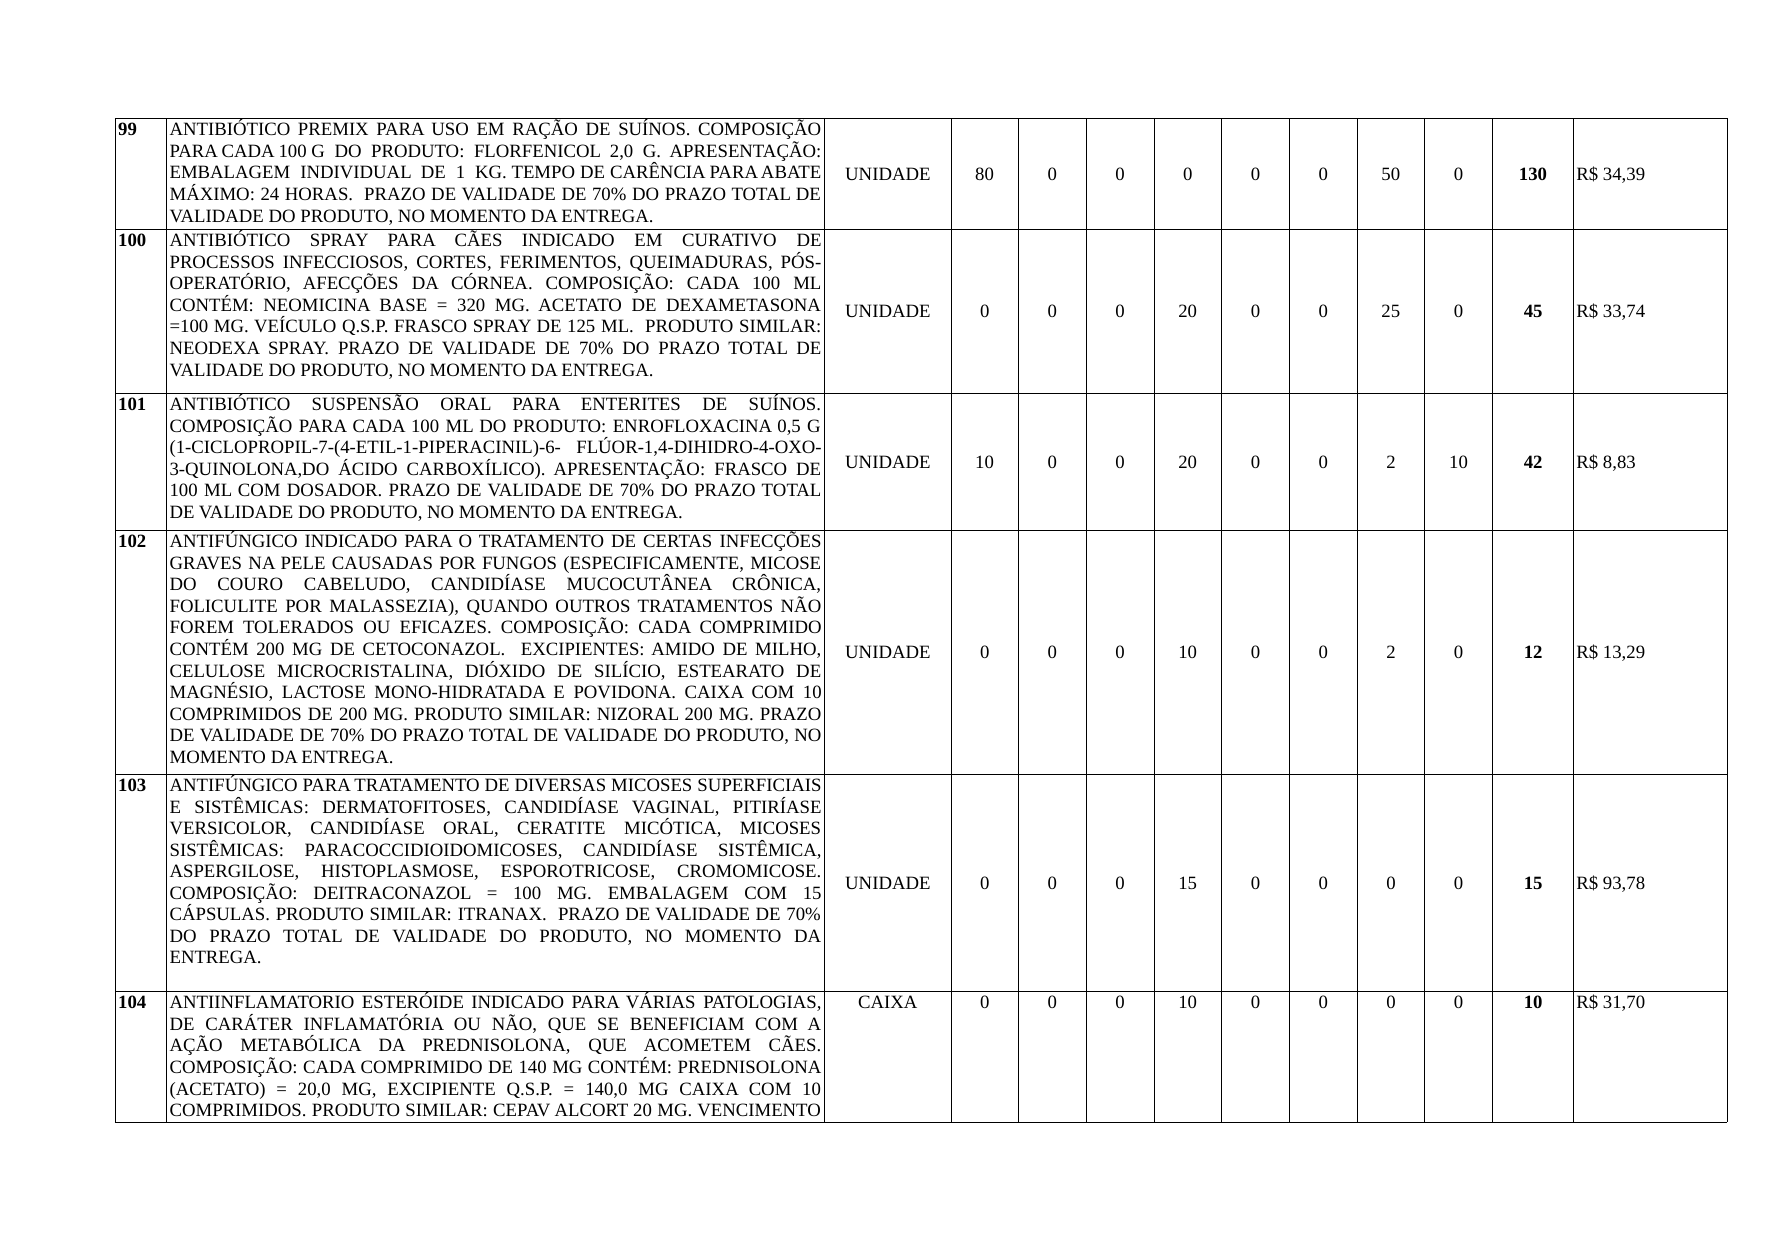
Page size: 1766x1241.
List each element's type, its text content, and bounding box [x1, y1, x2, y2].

table_cell 100 [116, 230, 166, 393]
table_cell 20 [1155, 230, 1221, 393]
table_cell 80 [952, 119, 1018, 229]
table_cell 0 [1222, 394, 1289, 530]
table_cell 0 [1087, 119, 1154, 229]
table_cell 99 [116, 119, 166, 229]
table_cell 45 [1493, 230, 1573, 393]
table_cell 0 [1290, 230, 1357, 393]
table_cell UNIDADE [825, 775, 951, 991]
table_cell CAIXA [825, 992, 951, 1122]
table_cell 2 [1358, 531, 1424, 774]
table_cell 0 [1222, 119, 1289, 229]
table_cell 12 [1493, 531, 1573, 774]
table_cell ANTIBIÓTICO SUSPENSÃO ORAL PARA ENTERITES DE SUÍNOS. COMPOSIÇÃO PARA CADA 100 ML DO PRODUTO: ENROFLOXACINA 0,5 G (1-CICLOPROPIL-7-(4-ETIL-1-PIPERACINIL)-6- FLÚOR-1,4-DIHIDRO-4-OXO-3-QUINOLONA,DO ÁCIDO CARBOXÍLICO). APRESENTAÇÃO: FRASCO DE 100 ML COM DOSADOR. PRAZO DE VALIDADE DE 70% DO PRAZO TOTAL DE VALIDADE DO PRODUTO, NO MOMENTO DA ENTREGA. [167, 394, 824, 530]
table_cell 15 [1493, 775, 1573, 991]
table_cell 10 [1155, 992, 1221, 1122]
table_cell 0 [1019, 775, 1086, 991]
table_cell 101 [116, 394, 166, 530]
table_cell 0 [952, 531, 1018, 774]
table_cell 0 [952, 775, 1018, 991]
table_cell 10 [1493, 992, 1573, 1122]
table_cell 130 [1493, 119, 1573, 229]
table_cell R$ 34,39 [1574, 119, 1727, 229]
table_cell 0 [1290, 531, 1357, 774]
table_cell ANTIFÚNGICO PARA TRATAMENTO DE DIVERSAS MICOSES SUPERFICIAIS E SISTÊMICAS: DERMATOFITOSES, CANDIDÍASE VAGINAL, PITIRÍASE VERSICOLOR, CANDIDÍASE ORAL, CERATITE MICÓTICA, MICOSES SISTÊMICAS: PARACOCCIDIOIDOMICOSES, CANDIDÍASE SISTÊMICA, ASPERGILOSE, HISTOPLASMOSE, ESPOROTRICOSE, CROMOMICOSE. COMPOSIÇÃO: DEITRACONAZOL = 100 MG. EMBALAGEM COM 15 CÁPSULAS. PRODUTO SIMILAR: ITRANAX. PRAZO DE VALIDADE DE 70% DO PRAZO TOTAL DE VALIDADE DO PRODUTO, NO MOMENTO DA ENTREGA. [167, 775, 824, 991]
table_cell 0 [1358, 992, 1424, 1122]
table_cell 0 [1222, 531, 1289, 774]
table_cell UNIDADE [825, 394, 951, 530]
table_cell 0 [1290, 775, 1357, 991]
table_cell 0 [952, 230, 1018, 393]
table_cell 50 [1358, 119, 1424, 229]
table_cell 0 [1222, 230, 1289, 393]
table_cell 103 [116, 775, 166, 991]
table_cell 0 [1087, 394, 1154, 530]
table_cell 0 [1087, 230, 1154, 393]
table_cell R$ 33,74 [1574, 230, 1727, 393]
table_cell 0 [1019, 230, 1086, 393]
table_cell 42 [1493, 394, 1573, 530]
table_cell ANTIBIÓTICO PREMIX PARA USO EM RAÇÃO DE SUÍNOS. COMPOSIÇÃO PARA CADA 100 G DO PRODUTO: FLORFENICOL 2,0 G. APRESENTAÇÃO: EMBALAGEM INDIVIDUAL DE 1 KG. TEMPO DE CARÊNCIA PARA ABATE MÁXIMO: 24 HORAS. PRAZO DE VALIDADE DE 70% DO PRAZO TOTAL DE VALIDADE DO PRODUTO, NO MOMENTO DA ENTREGA. [167, 119, 824, 229]
table_cell UNIDADE [825, 230, 951, 393]
table_cell R$ 13,29 [1574, 531, 1727, 774]
table_cell 0 [1425, 230, 1492, 393]
table_cell 0 [1019, 394, 1086, 530]
table_cell 0 [1290, 992, 1357, 1122]
table_cell 0 [1425, 119, 1492, 229]
table_cell R$ 93,78 [1574, 775, 1727, 991]
table_cell 25 [1358, 230, 1424, 393]
table_cell 0 [1087, 992, 1154, 1122]
table_cell ANTIFÚNGICO INDICADO PARA O TRATAMENTO DE CERTAS INFECÇÕES GRAVES NA PELE CAUSADAS POR FUNGOS (ESPECIFICAMENTE, MICOSE DO COURO CABELUDO, CANDIDÍASE MUCOCUTÂNEA CRÔNICA, FOLICULITE POR MALASSEZIA), QUANDO OUTROS TRATAMENTOS NÃO FOREM TOLERADOS OU EFICAZES. COMPOSIÇÃO: CADA COMPRIMIDO CONTÉM 200 MG DE CETOCONAZOL. EXCIPIENTES: AMIDO DE MILHO, CELULOSE MICROCRISTALINA, DIÓXIDO DE SILÍCIO, ESTEARATO DE MAGNÉSIO, LACTOSE MONO-HIDRATADA E POVIDONA. CAIXA COM 10 COMPRIMIDOS DE 200 MG. PRODUTO SIMILAR: NIZORAL 200 MG. PRAZO DE VALIDADE DE 70% DO PRAZO TOTAL DE VALIDADE DO PRODUTO, NO MOMENTO DA ENTREGA. [167, 531, 824, 774]
table_cell 10 [952, 394, 1018, 530]
table_cell 0 [1019, 119, 1086, 229]
table_cell 0 [1425, 531, 1492, 774]
table_cell 0 [1358, 775, 1424, 991]
table_cell ANTIINFLAMATORIO ESTERÓIDE INDICADO PARA VÁRIAS PATOLOGIAS, DE CARÁTER INFLAMATÓRIA OU NÃO, QUE SE BENEFICIAM COM A AÇÃO METABÓLICA DA PREDNISOLONA, QUE ACOMETEM CÃES. COMPOSIÇÃO: CADA COMPRIMIDO DE 140 MG CONTÉM: PREDNISOLONA (ACETATO) = 20,0 MG, EXCIPIENTE Q.S.P. = 140,0 MG CAIXA COM 10 COMPRIMIDOS. PRODUTO SIMILAR: CEPAV ALCORT 20 MG. VENCIMENTO [167, 992, 824, 1122]
table_cell 0 [1087, 775, 1154, 991]
table_cell 102 [116, 531, 166, 774]
table_cell 10 [1425, 394, 1492, 530]
table_cell 104 [116, 992, 166, 1122]
table_cell 15 [1155, 775, 1221, 991]
table_cell 0 [1087, 531, 1154, 774]
table_cell UNIDADE [825, 531, 951, 774]
table_cell 2 [1358, 394, 1424, 530]
table_cell 0 [1222, 775, 1289, 991]
table_cell 10 [1155, 531, 1221, 774]
table_cell R$ 31,70 [1574, 992, 1727, 1122]
table_cell 0 [1222, 992, 1289, 1122]
table_cell 20 [1155, 394, 1221, 530]
table_cell 0 [1019, 992, 1086, 1122]
table_cell 0 [1290, 394, 1357, 530]
table_cell 0 [1425, 992, 1492, 1122]
table_cell 0 [1019, 531, 1086, 774]
table_cell 0 [1155, 119, 1221, 229]
table_cell 0 [1425, 775, 1492, 991]
table_cell 0 [1290, 119, 1357, 229]
table_cell 0 [952, 992, 1018, 1122]
table_cell UNIDADE [825, 119, 951, 229]
table_cell R$ 8,83 [1574, 394, 1727, 530]
table_cell ANTIBIÓTICO SPRAY PARA CÃES INDICADO EM CURATIVO DE PROCESSOS INFECCIOSOS, CORTES, FERIMENTOS, QUEIMADURAS, PÓS-OPERATÓRIO, AFECÇÕES DA CÓRNEA. COMPOSIÇÃO: CADA 100 ML CONTÉM: NEOMICINA BASE = 320 MG. ACETATO DE DEXAMETASONA =100 MG. VEÍCULO Q.S.P. FRASCO SPRAY DE 125 ML. PRODUTO SIMILAR: NEODEXA SPRAY. PRAZO DE VALIDADE DE 70% DO PRAZO TOTAL DE VALIDADE DO PRODUTO, NO MOMENTO DA ENTREGA. [167, 230, 824, 393]
